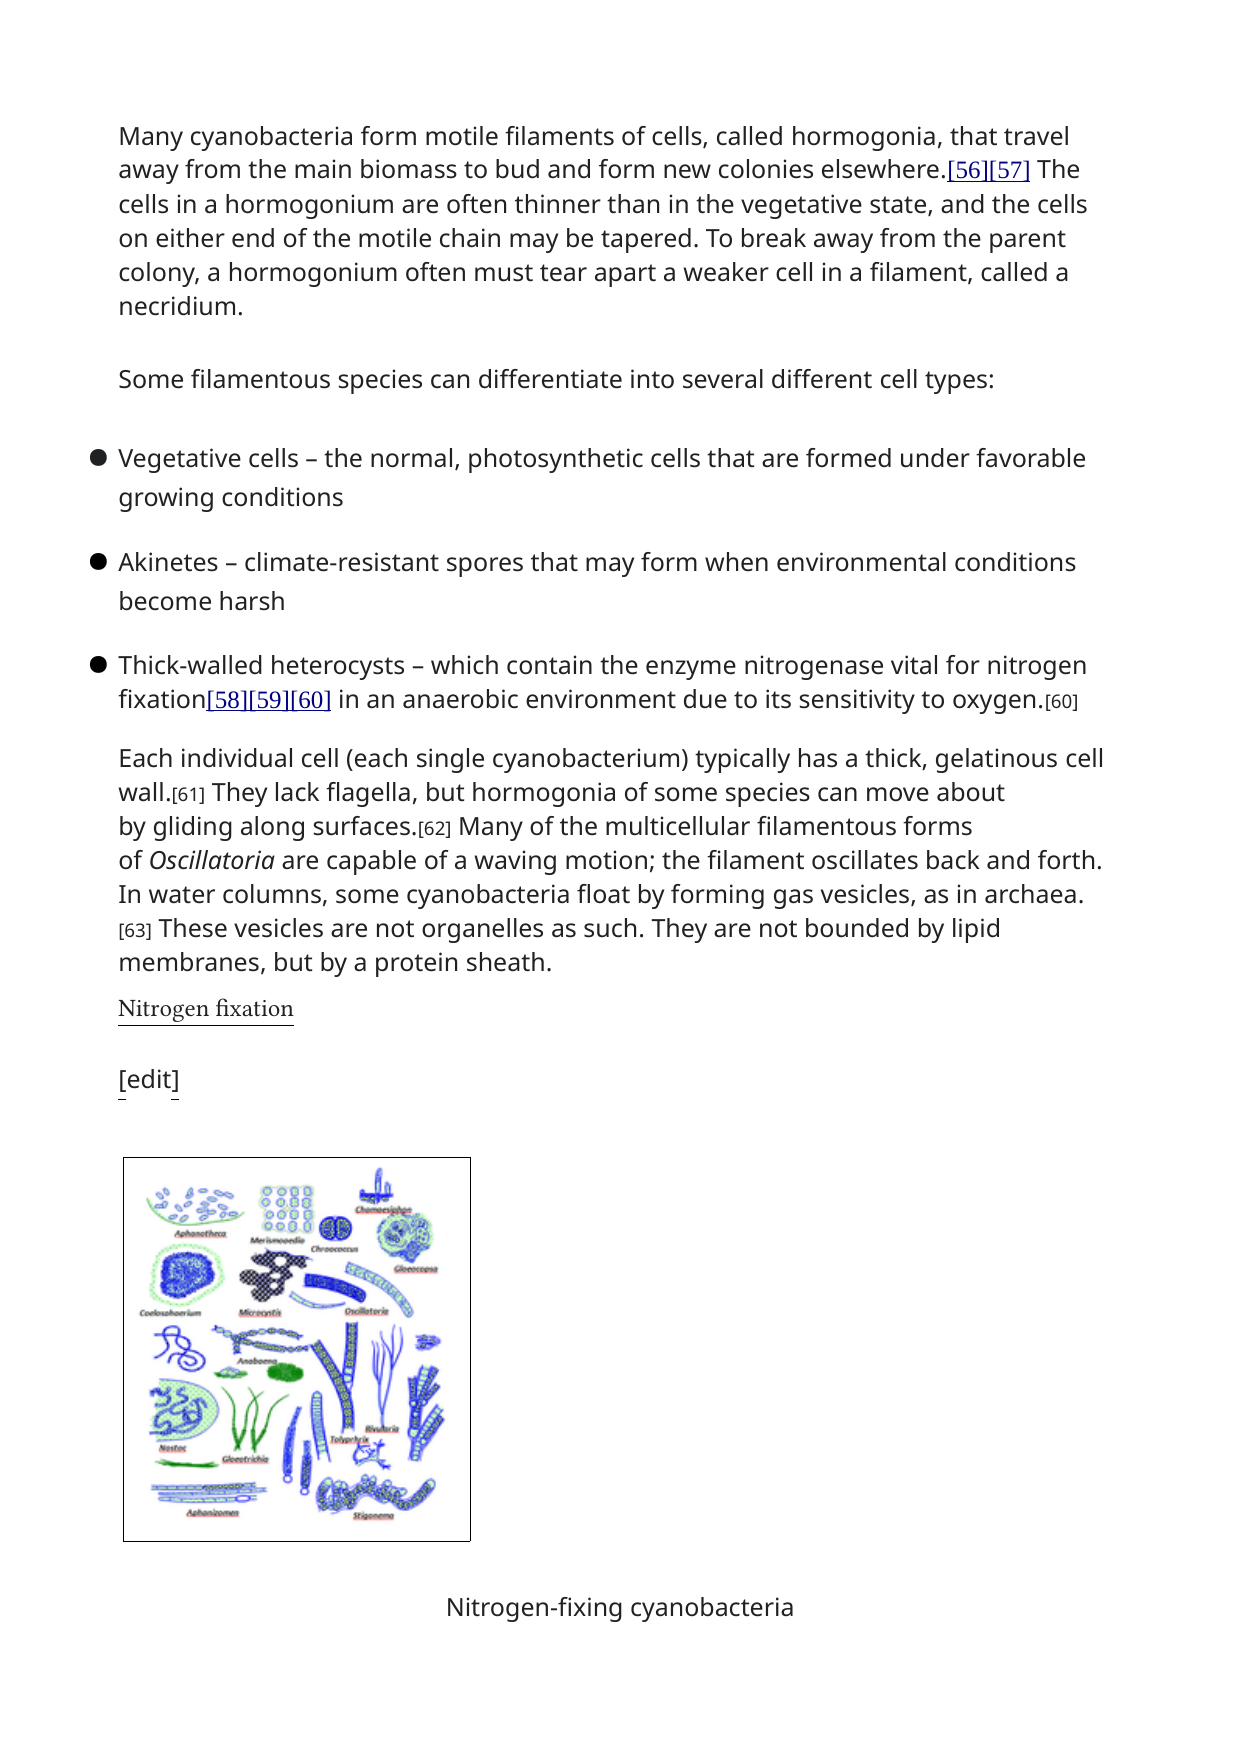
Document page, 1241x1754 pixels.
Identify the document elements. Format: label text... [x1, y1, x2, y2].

list Vegetative cells – the normal, photosynthetic cells that are formed under favorable growing conditions [118, 441, 1122, 514]
text [edit] [118, 1062, 1122, 1099]
text Each individual cell (each single cyanobacterium) typically has a thick, gelatinous cell wall.[61] They lack flagella, but hormogonia of some species can move about by gliding along surfaces.[62] Many of the multicellular filamentous forms of Oscillatoria are capable of a waving motion; the filament oscillates back and forth. In water columns, some cyanobacteria float by forming gas vesicles, as in archaea.[63] These vesicles are not organelles as such. They are not bounded by lipid membranes, but by a protein sheath. [118, 741, 1122, 979]
list Akinetes – climate-resistant spores that may form when environmental conditions become harsh [118, 544, 1122, 617]
subtitle Nitrogen fixation [118, 994, 1122, 1025]
list Thick-walled heterocysts – which contain the enzyme nitrogenase vital for nitrogen fixation[58][59][60] in an anaerobic environment due to its sensitivity to oxygen.[60] [118, 647, 1122, 716]
picture [125, 1160, 467, 1539]
text Many cyanobacteria form motile filaments of cells, called hormogonia, that travel away from the main biomass to bud and form new colonies elsewhere.[56][57] The cells in a hormogonium are often thinner than in the vegetative state, and the cells on either end of the motile chain may be tapered. To break away from the parent colony, a hormogonium often must tear apart a weaker cell in a filament, called a necridium. [118, 118, 1122, 322]
text Nitrogen-fixing cyanobacteria [118, 1590, 1122, 1624]
text Some filamentous species can differentiate into several different cell types: [118, 362, 1122, 396]
